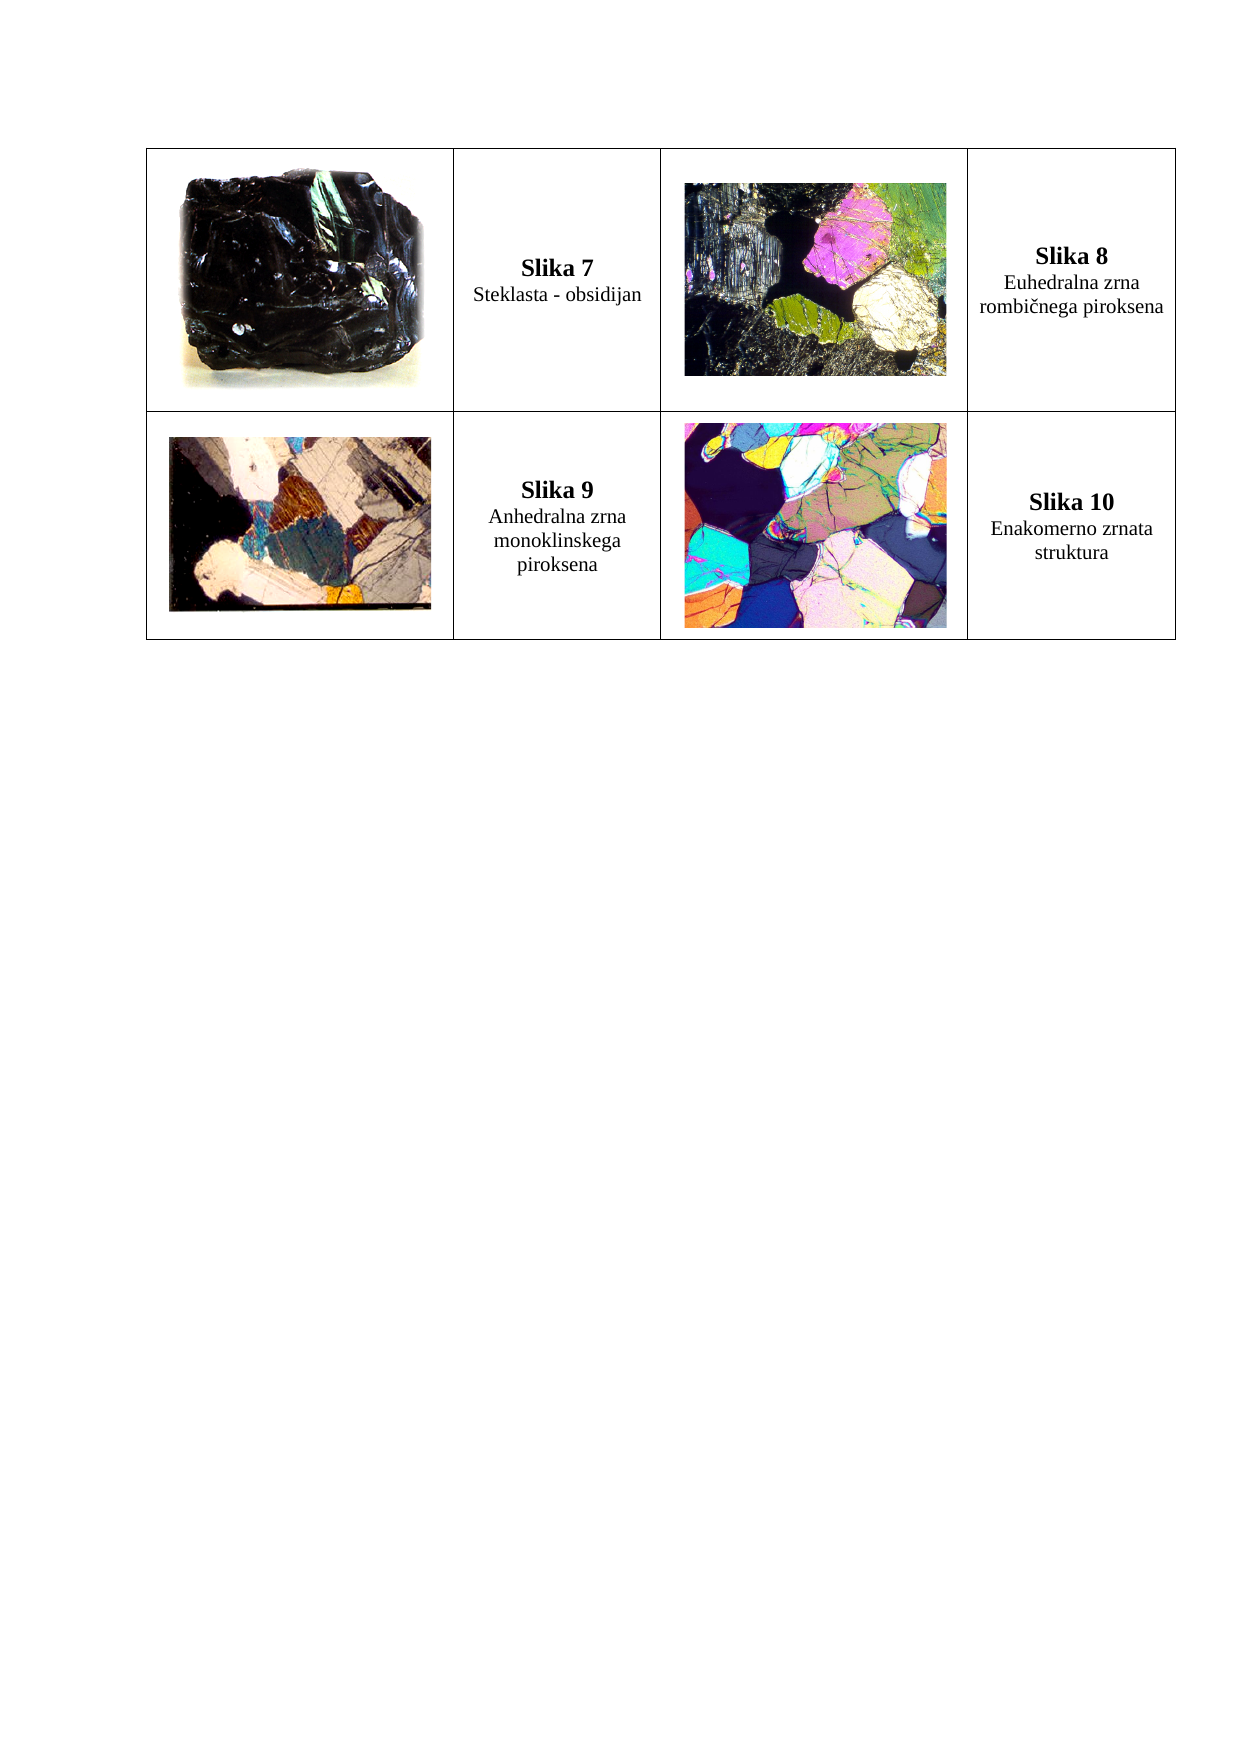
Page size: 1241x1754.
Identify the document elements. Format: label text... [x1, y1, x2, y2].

table_header [147, 149, 453, 411]
table_cell Slika 10 Enakomerno zrnata struktura [968, 412, 1175, 639]
table_header Slika 8 Euhedralna zrna rombičnega piroksena [968, 149, 1175, 411]
table_cell [147, 412, 453, 639]
table_cell [661, 412, 967, 639]
table_header [661, 149, 967, 411]
picture [684, 423, 947, 628]
table_cell Slika 9 Anhedralna zrna monoklinskega piroksena [454, 412, 660, 639]
table_header Slika 7 Steklasta - obsidijan [454, 149, 660, 411]
picture [169, 437, 432, 614]
